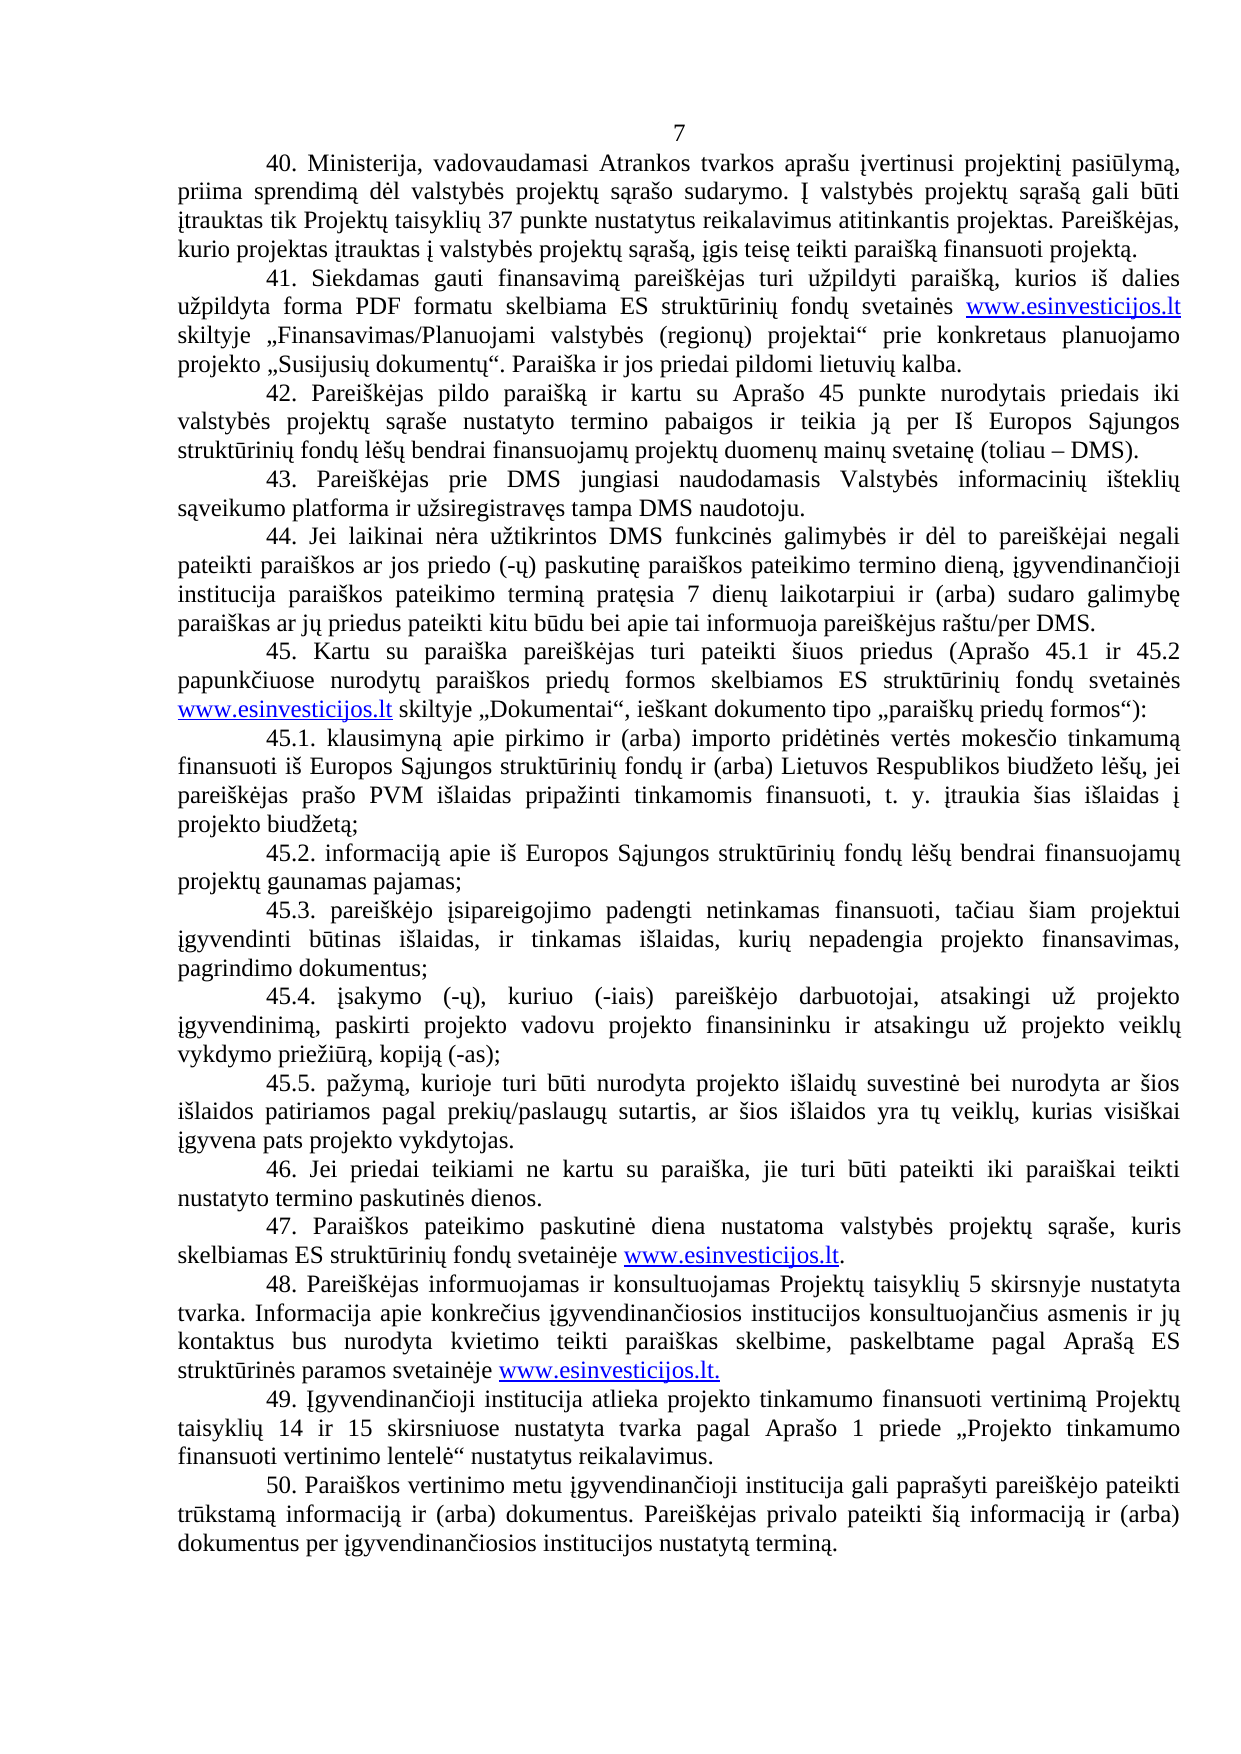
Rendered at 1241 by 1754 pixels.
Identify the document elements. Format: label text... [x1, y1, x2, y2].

text 45. Kartu su paraiška pareiškėjas turi pateikti šiuos priedus (Aprašo 45.1 ir 45.2 papunkčiuose nurodytų paraiškos priedų formos skelbiamos ES struktūrinių fondų svetainės www.esinvesticijos.lt skiltyje „Dokumentai“, ieškant dokumento tipo „paraiškų priedų formos“): [177, 636, 1181, 723]
text 42. Pareiškėjas pildo paraišką ir kartu su Aprašo 45 punkte nurodytais priedais iki valstybės projektų sąraše nustatyto termino pabaigos ir teikia ją per Iš Europos Sąjungos struktūrinių fondų lėšų bendrai finansuojamų projektų duomenų mainų svetainę (toliau – DMS). [177, 378, 1181, 464]
text 45.4. įsakymo (-ų), kuriuo (-iais) pareiškėjo darbuotojai, atsakingi už projekto įgyvendinimą, paskirti projekto vadovu projekto finansininku ir atsakingu už projekto veiklų vykdymo priežiūrą, kopiją (-as); [177, 981, 1181, 1068]
text 44. Jei laikinai nėra užtikrintos DMS funkcinės galimybės ir dėl to pareiškėjai negali pateikti paraiškos ar jos priedo (-ų) paskutinę paraiškos pateikimo termino dieną, įgyvendinančioji institucija paraiškos pateikimo terminą pratęsia 7 dienų laikotarpiui ir (arba) sudaro galimybę paraiškas ar jų priedus pateikti kitu būdu bei apie tai informuoja pareiškėjus raštu/per DMS. [177, 521, 1181, 636]
text 40. Ministerija, vadovaudamasi Atrankos tvarkos aprašu įvertinusi projektinį pasiūlymą, priima sprendimą dėl valstybės projektų sąrašo sudarymo. Į valstybės projektų sąrašą gali būti įtrauktas tik Projektų taisyklių 37 punkte nustatytus reikalavimus atitinkantis projektas. Pareiškėjas, kurio projektas įtrauktas į valstybės projektų sąrašą, įgis teisę teikti paraišką finansuoti projektą. [177, 148, 1181, 263]
text 45.5. pažymą, kurioje turi būti nurodyta projekto išlaidų suvestinė bei nurodyta ar šios išlaidos patiriamos pagal prekių/paslaugų sutartis, ar šios išlaidos yra tų veiklų, kurias visiškai įgyvena pats projekto vykdytojas. [177, 1068, 1181, 1154]
text 41. Siekdamas gauti finansavimą pareiškėjas turi užpildyti paraišką, kurios iš dalies užpildyta forma PDF formatu skelbiama ES struktūrinių fondų svetainės www.esinvesticijos.lt skiltyje „Finansavimas/Planuojami valstybės (regionų) projektai“ prie konkretaus planuojamo projekto „Susijusių dokumentų“. Paraiška ir jos priedai pildomi lietuvių kalba. [177, 263, 1181, 378]
text 48. Pareiškėjas informuojamas ir konsultuojamas Projektų taisyklių 5 skirsnyje nustatyta tvarka. Informacija apie konkrečius įgyvendinančiosios institucijos konsultuojančius asmenis ir jų kontaktus bus nurodyta kvietimo teikti paraiškas skelbime, paskelbtame pagal Aprašą ES struktūrinės paramos svetainėje www.esinvesticijos.lt. [177, 1269, 1181, 1384]
text 45.3. pareiškėjo įsipareigojimo padengti netinkamas finansuoti, tačiau šiam projektui įgyvendinti būtinas išlaidas, ir tinkamas išlaidas, kurių nepadengia projekto finansavimas, pagrindimo dokumentus; [177, 895, 1181, 981]
text 45.2. informaciją apie iš Europos Sąjungos struktūrinių fondų lėšų bendrai finansuojamų projektų gaunamas pajamas; [177, 838, 1181, 895]
text 46. Jei priedai teikiami ne kartu su paraiška, jie turi būti pateikti iki paraiškai teikti nustatyto termino paskutinės dienos. [177, 1154, 1181, 1211]
text 43. Pareiškėjas prie DMS jungiasi naudodamasis Valstybės informacinių išteklių sąveikumo platforma ir užsiregistravęs tampa DMS naudotoju. [177, 464, 1181, 521]
text 45.1. klausimyną apie pirkimo ir (arba) importo pridėtinės vertės mokesčio tinkamumą finansuoti iš Europos Sąjungos struktūrinių fondų ir (arba) Lietuvos Respublikos biudžeto lėšų, jei pareiškėjas prašo PVM išlaidas pripažinti tinkamomis finansuoti, t. y. įtraukia šias išlaidas į projekto biudžetą; [177, 723, 1181, 838]
text 47. Paraiškos pateikimo paskutinė diena nustatoma valstybės projektų sąraše, kuris skelbiamas ES struktūrinių fondų svetainėje www.esinvesticijos.lt. [177, 1211, 1181, 1269]
text 50. Paraiškos vertinimo metu įgyvendinančioji institucija gali paprašyti pareiškėjo pateikti trūkstamą informaciją ir (arba) dokumentus. Pareiškėjas privalo pateikti šią informaciją ir (arba) dokumentus per įgyvendinančiosios institucijos nustatytą terminą. [177, 1470, 1181, 1556]
text 49. Įgyvendinančioji institucija atlieka projekto tinkamumo finansuoti vertinimą Projektų taisyklių 14 ir 15 skirsniuose nustatyta tvarka pagal Aprašo 1 priede „Projekto tinkamumo finansuoti vertinimo lentelė“ nustatytus reikalavimus. [177, 1384, 1181, 1470]
